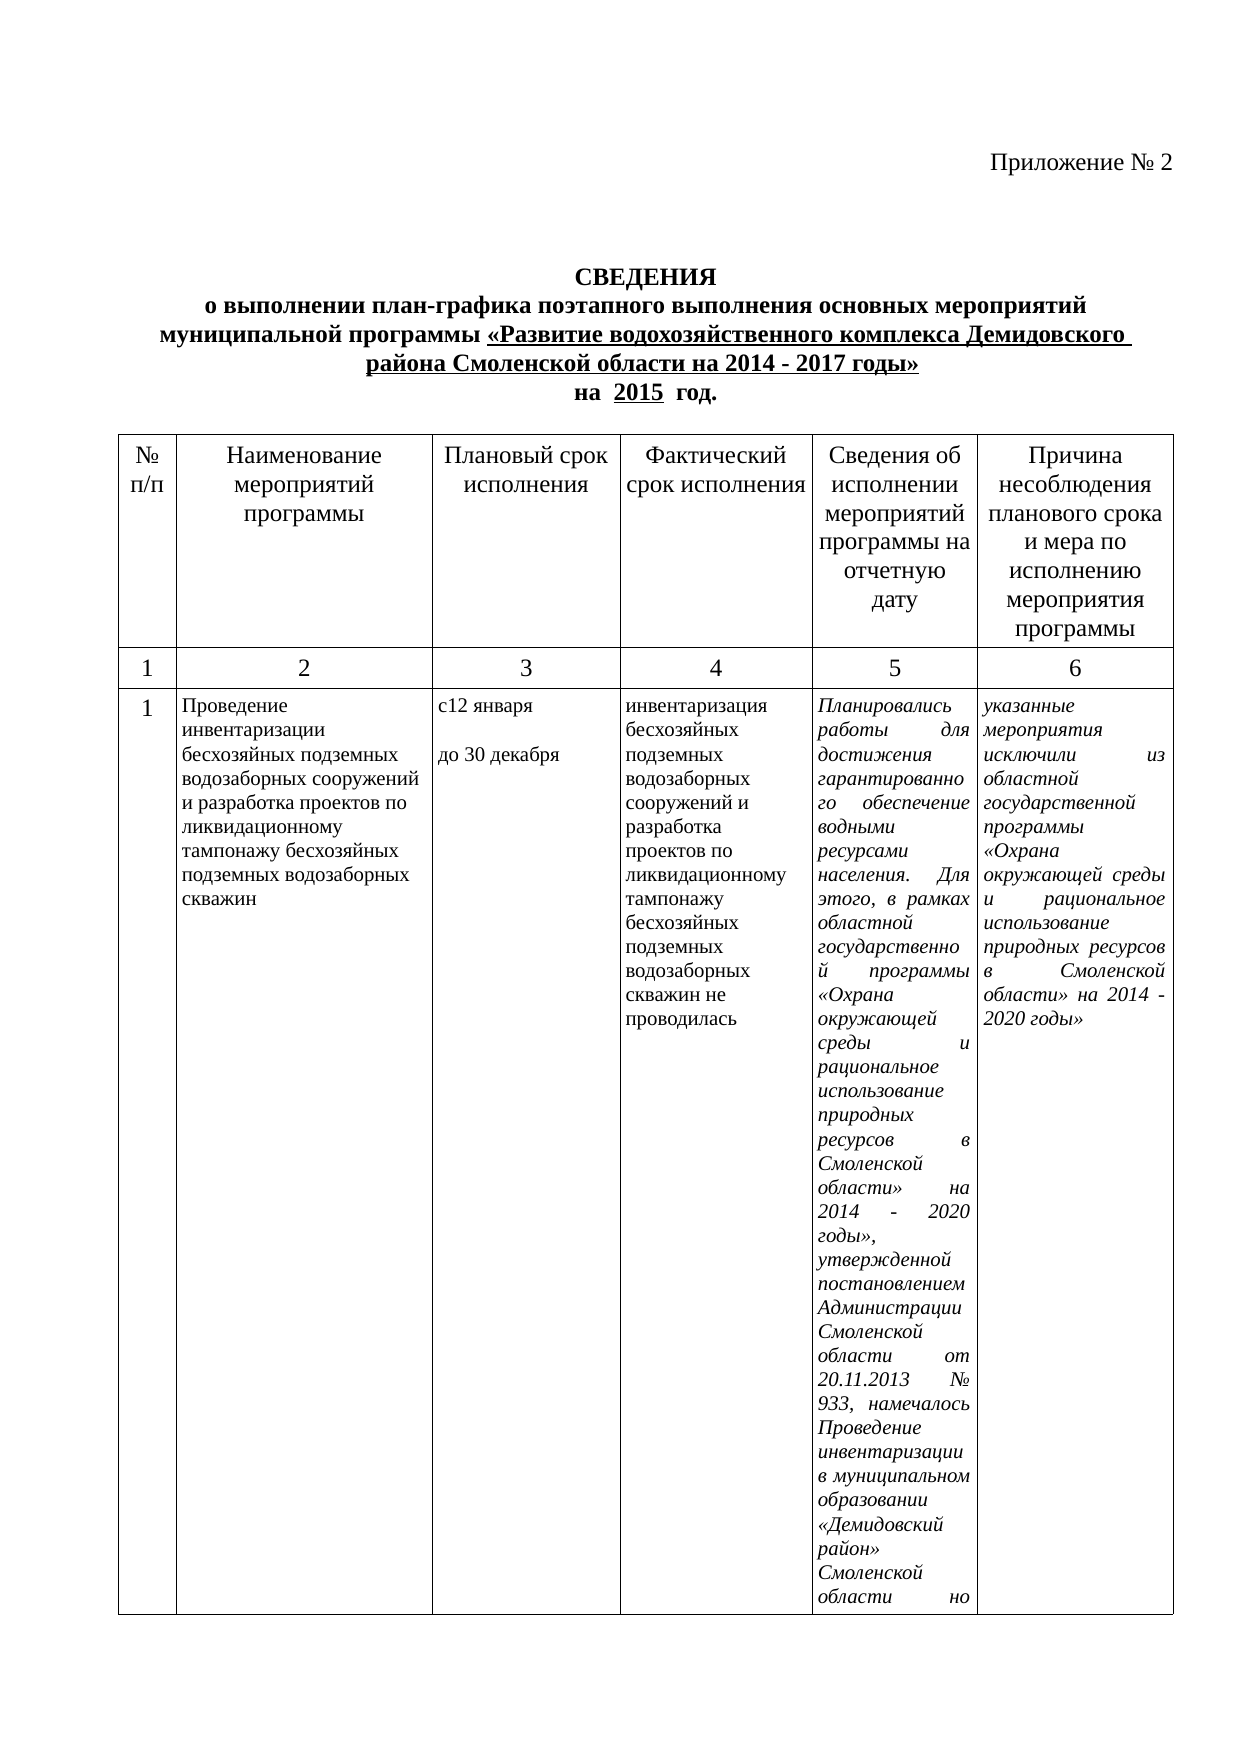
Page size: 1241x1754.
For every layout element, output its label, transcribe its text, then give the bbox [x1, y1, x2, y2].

text СВЕДЕНИЯ [118, 262, 1173, 291]
table_header Фактический срок исполнения [621, 435, 812, 647]
table_cell с12 января до 30 декабря [433, 689, 620, 1613]
text Приложение № 2 [118, 147, 1173, 176]
table_cell 5 [813, 648, 977, 687]
table_header Причина несоблюдения планового срока и мера по исполнению мероприятия программы [978, 435, 1173, 647]
table_cell 2 [177, 648, 432, 687]
table_cell 1 [119, 648, 176, 687]
table_header Плановый срок исполнения [433, 435, 620, 647]
table_cell Планировались работы для достижения гарантированного обеспечение водными ресурсами населения. Для этого, в рамках областной государственной программы «Охрана окружающей среды и рациональное использование природных ресурсов в Смоленской области» на 2014 - 2020 годы», утвержденной постановлением Администрации Смоленской области от 20.11.2013 № 933, намечалось Проведение инвентаризации в муниципальном образовании «Демидовский район» Смоленской области но [813, 689, 977, 1613]
table_cell указанные мероприятия исключили из областной государственной программы «Охрана окружающей среды и рациональное использование природных ресурсов в Смоленской области» на 2014 - 2020 годы» [978, 689, 1173, 1613]
table_cell 1 [119, 689, 176, 1613]
table_header Наименование мероприятий программы [177, 435, 432, 647]
table_cell инвентаризация бесхозяйных подземных водозаборных сооружений и разработка проектов по ликвидационному тампонажу бесхозяйных подземных водозаборных скважин не проводилась [621, 689, 812, 1613]
text о выполнении план-графика поэтапного выполнения основных мероприятий муниципальной программы «Развитие водохозяйственного комплекса Демидовского [118, 291, 1173, 348]
table_header № п/п [119, 435, 176, 647]
table_cell Проведение инвентаризации бесхозяйных подземных водозаборных сооружений и разработка проектов по ликвидационному тампонажу бесхозяйных подземных водозаборных скважин [177, 689, 432, 1613]
table_cell 3 [433, 648, 620, 687]
text на 2015 год. [118, 377, 1173, 406]
text района Смоленской области на 2014 - 2017 годы» [118, 348, 1173, 377]
table_cell 4 [621, 648, 812, 687]
table_cell 6 [978, 648, 1173, 687]
table_header Сведения об исполнении мероприятий программы на отчетную дату [813, 435, 977, 647]
